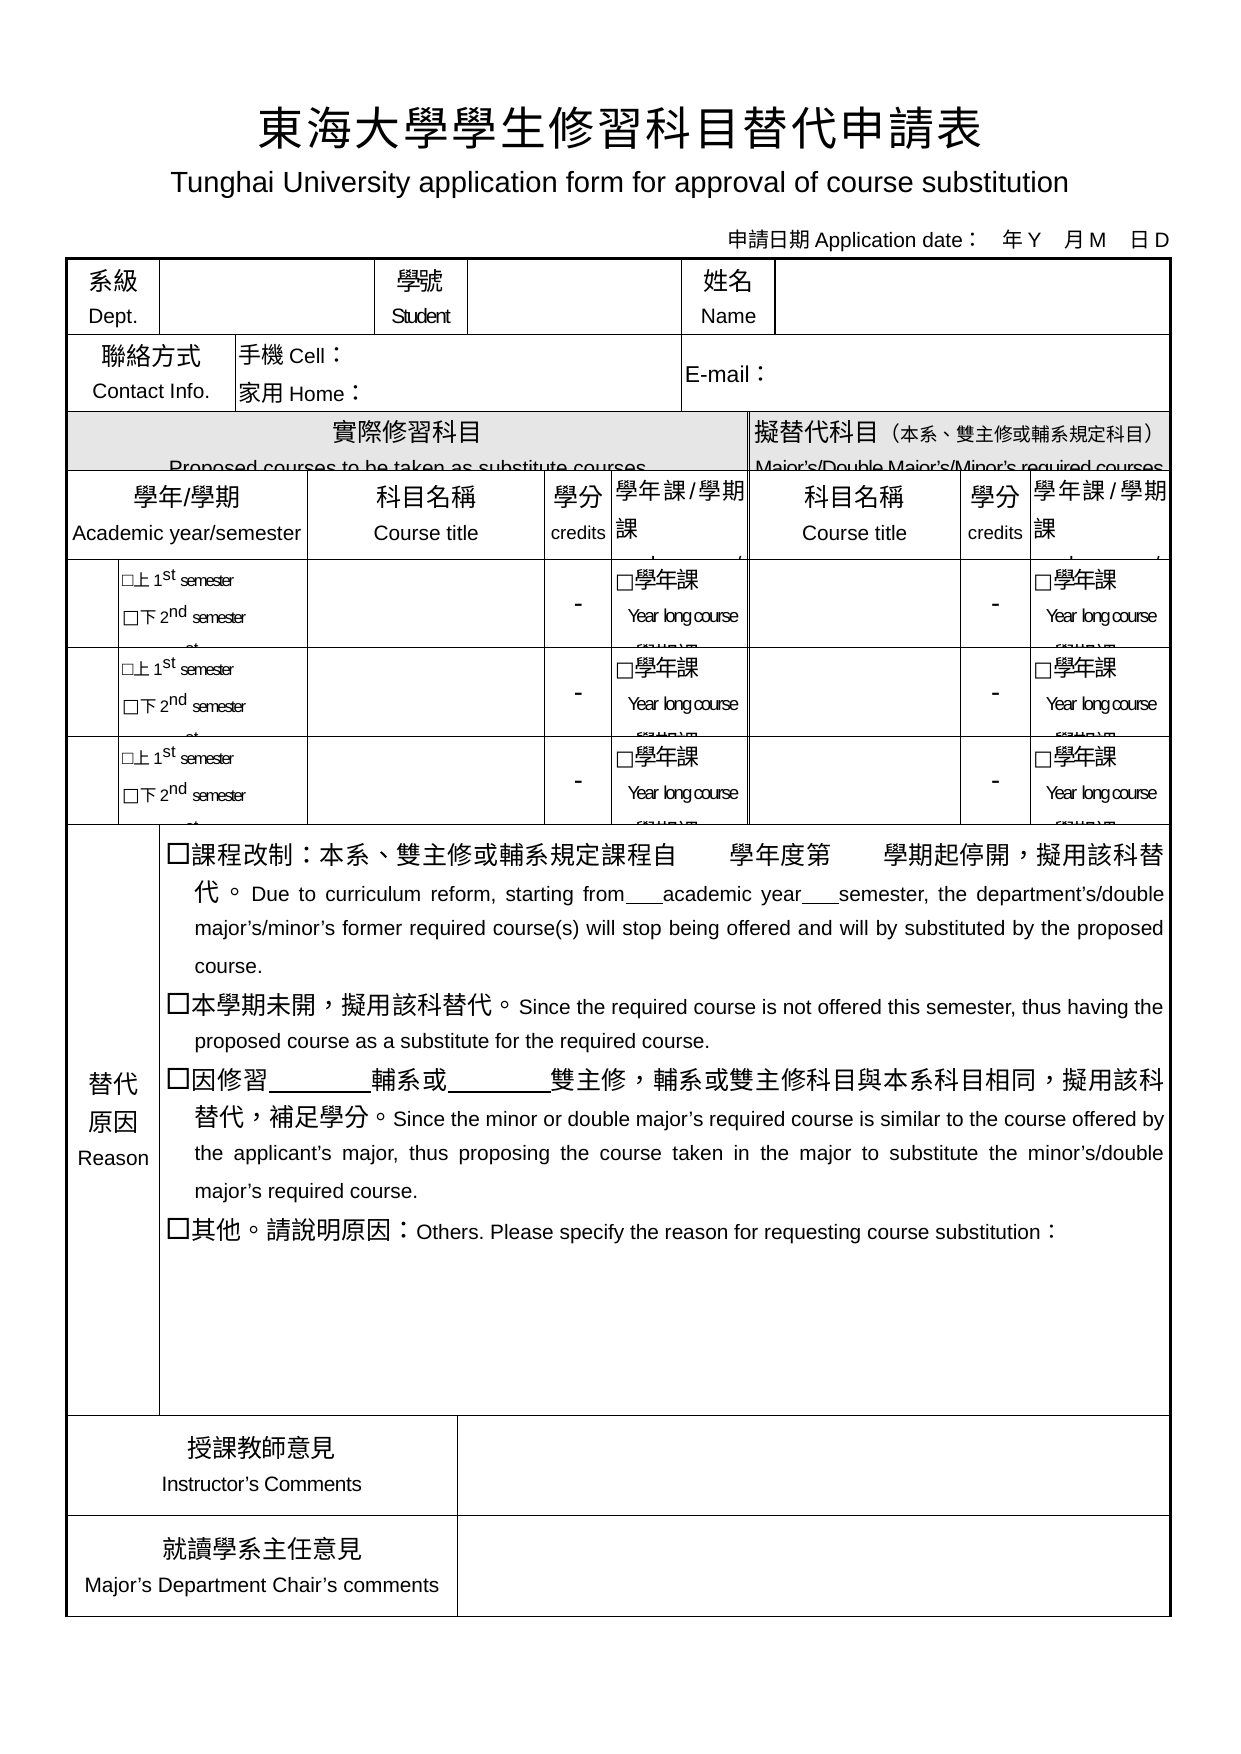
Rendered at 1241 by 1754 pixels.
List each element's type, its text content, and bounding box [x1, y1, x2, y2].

table_cell [458, 1516, 1169, 1616]
table_cell 學分 credits [545, 471, 611, 558]
table_cell □上1st semester □下2nd semester □暑上1st Summer Session □暑下2 nd Summer Session [119, 648, 307, 736]
table_cell □學年課 Year long course □學期課 Semester course [612, 560, 747, 647]
text 申請日期Application date： 年Y 月M 日D [71, 220, 1169, 257]
table_header 姓名Name [682, 260, 774, 334]
table_cell 實際修習科目 Proposed courses to be taken as substitute courses [68, 412, 747, 470]
table_cell - [545, 648, 611, 736]
table_cell [68, 648, 118, 736]
table_cell E-mail： [682, 335, 1169, 411]
table_cell □上1st semester □下2nd semester □暑上1st Summer Session □暑下2 nd Summer Session [119, 560, 307, 647]
table_cell - [961, 560, 1030, 647]
table_cell [750, 737, 960, 824]
table_cell [750, 560, 960, 647]
table_cell 就讀學系主任意見 Major’s Department Chair’s comments [68, 1516, 457, 1616]
table_cell 科目名稱 Course title [750, 471, 960, 558]
table_cell □學年課 Year long course □學期課 Semester course [1031, 737, 1169, 824]
table_cell - [545, 737, 611, 824]
table_cell [308, 737, 544, 824]
table_cell [308, 560, 544, 647]
table_cell [308, 648, 544, 736]
table_header [776, 260, 1169, 334]
table_cell [750, 648, 960, 736]
table_cell 科目名稱 Course title [308, 471, 544, 558]
table_cell □學年課 Year long course □學期課 Semester course [612, 648, 747, 736]
text 東海大學學生修習科目替代申請表 [71, 88, 1169, 163]
table_cell [68, 737, 118, 824]
table_header 學號 Student No. [375, 260, 467, 334]
table_header 系級 Dept. Year [68, 260, 159, 334]
table_cell □學年課 Year long course □學期課 Semester course [1031, 560, 1169, 647]
table_cell 手機Cell： 家用Home： [236, 335, 681, 411]
table_cell [458, 1416, 1169, 1515]
table_cell □上1st semester □下2nd semester □暑上1st Summer Session □暑下2 nd Summer Session [119, 737, 307, 824]
table_cell □學年課 Year long course □學期課 Semester course [612, 737, 747, 824]
table_cell 學年課/學期課 year long course/ Semester course [1031, 471, 1169, 558]
table_cell 替代 原因 Reason [68, 825, 159, 1415]
table_cell 授課教師意見 Instructor’s Comments [68, 1416, 457, 1515]
table_cell 學年/學期 Academic year/semester [68, 471, 307, 558]
table_cell - [961, 648, 1030, 736]
table_cell 聯絡方式 Contact Info. [68, 335, 235, 411]
table_cell - [545, 560, 611, 647]
table_cell - [961, 737, 1030, 824]
table_cell 學分 credits [961, 471, 1030, 558]
text Tunghai University application form for approval of course substitution [71, 163, 1169, 201]
table_header [160, 260, 374, 334]
table_cell [68, 560, 118, 647]
table_cell 學年課/學期課 year long course/ Semester course [612, 471, 747, 558]
table_cell 課程改制：本系、雙主修或輔系規定課程自 學年度第 學期起停開，擬用該科替代。Due to curriculum reform, starting from academic year semester, the department’s/double major’s/minor’s former required course(s) will stop being offered and will by substituted by the proposed course. 本學期未開，擬用該科替代。Since the required course is not offered this semester, thus having the proposed course as a substitute for the required course. 因修習 輔系或 雙主修，輔系或雙主修科目與本系科目相同，擬用該科替代，補足學分。Since the minor or double major’s required course is similar to the course offered by the applicant’s major, thus proposing the course taken in the major to substitute the minor’s/double major’s required course. 其他。請說明原因：Others. Please specify the reason for requesting course substitution： [160, 825, 1169, 1415]
table_cell □學年課 Year long course □學期課 Semester course [1031, 648, 1169, 736]
table_cell 擬替代科目（本系、雙主修或輔系規定科目） Major’s/Double Major’s/Minor’s required courses [750, 412, 1169, 470]
table_header [468, 260, 681, 334]
